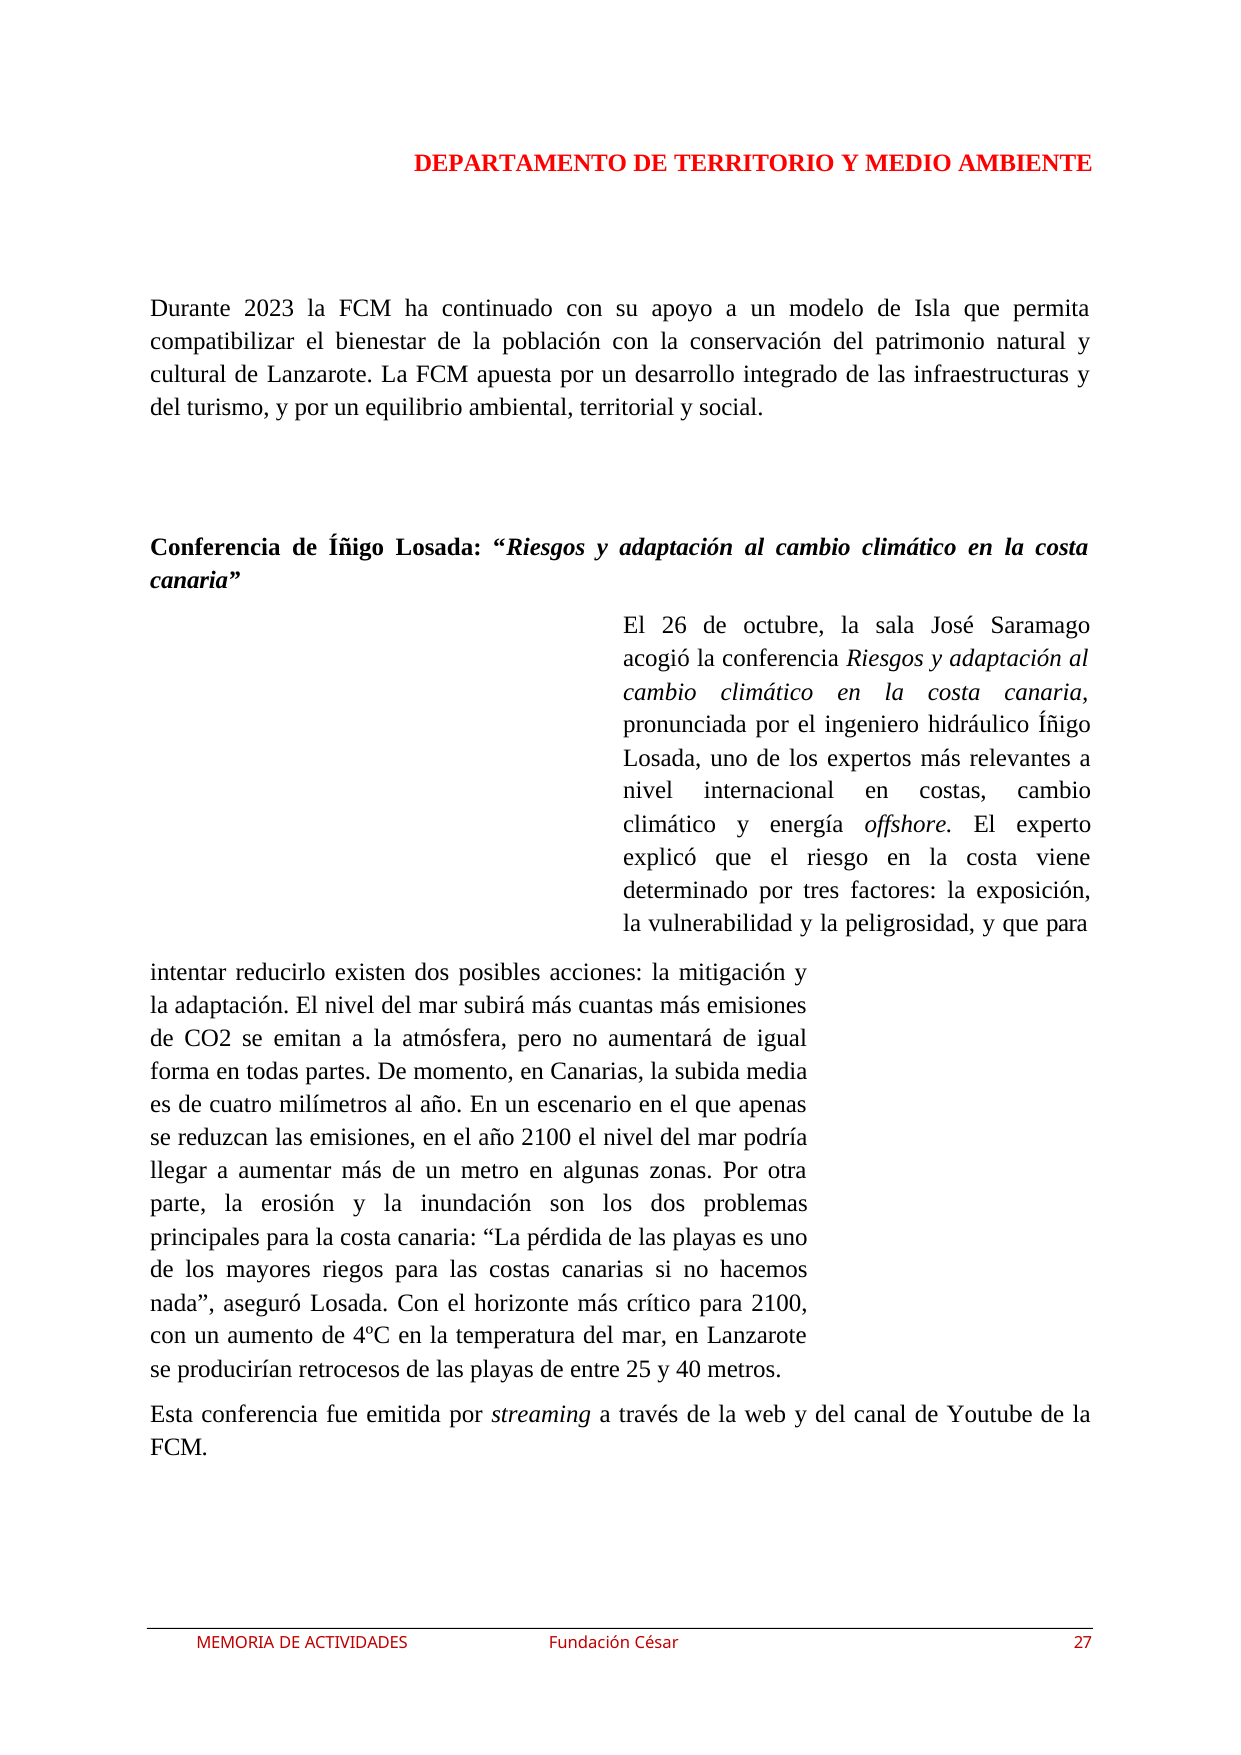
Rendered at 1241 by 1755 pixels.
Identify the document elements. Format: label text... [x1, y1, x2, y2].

text Conferencia de Íñigo Losada: “Riesgos y adaptación al cambio climático en la costa canaria” [150, 532, 1091, 594]
text Esta conferencia fue emitida por streaming a través de la web y del canal de Youtube de la FCM. [150, 1399, 1091, 1461]
text Durante 2023 la FCM ha continuado con su apoyo a un modelo de Isla que permita compatibilizar el bienestar de la población con la conservación del patrimonio natural y cultural de Lanzarote. La FCM apuesta por un desarrollo integrado de las infraestructuras y del turismo, y por un equilibrio ambiental, territorial y social. [150, 293, 1091, 421]
subtitle DEPARTAMENTO DE TERRITORIO Y MEDIO AMBIENTE [414, 148, 1108, 177]
text intentar reducirlo existen dos posibles acciones: la mitigación y la adaptación. El nivel del mar subirá más cuantas más emisiones de CO2 se emitan a la atmósfera, pero no aumentará de igual forma en todas partes. De momento, en Canarias, la subida media es de cuatro milímetros al año. En un escenario en el que apenas se reduzcan las emisiones, en el año 2100 el nivel del mar podría llegar a aumentar más de un metro en algunas zonas. Por otra parte, la erosión y la inundación son los dos problemas principales para la costa canaria: “La pérdida de las playas es uno de los mayores riegos para las costas canarias si no hacemos nada”, aseguró Losada. Con el horizonte más crítico para 2100, con un aumento de 4ºC en la temperatura del mar, en Lanzarote se producirían retrocesos de las playas de entre 25 y 40 metros. [150, 957, 808, 1382]
text El 26 de octubre, la sala José Saramago acogió la conferencia Riesgos y adaptación al cambio climático en la costa canaria, pronunciada por el ingeniero hidráulico Íñigo Losada, uno de los expertos más relevantes a nivel internacional en costas, cambio climático y energía offshore. El experto explicó que el riesgo en la costa viene determinado por tres factores: la exposición, la vulnerabilidad y la peligrosidad, y que para [623, 611, 1091, 936]
